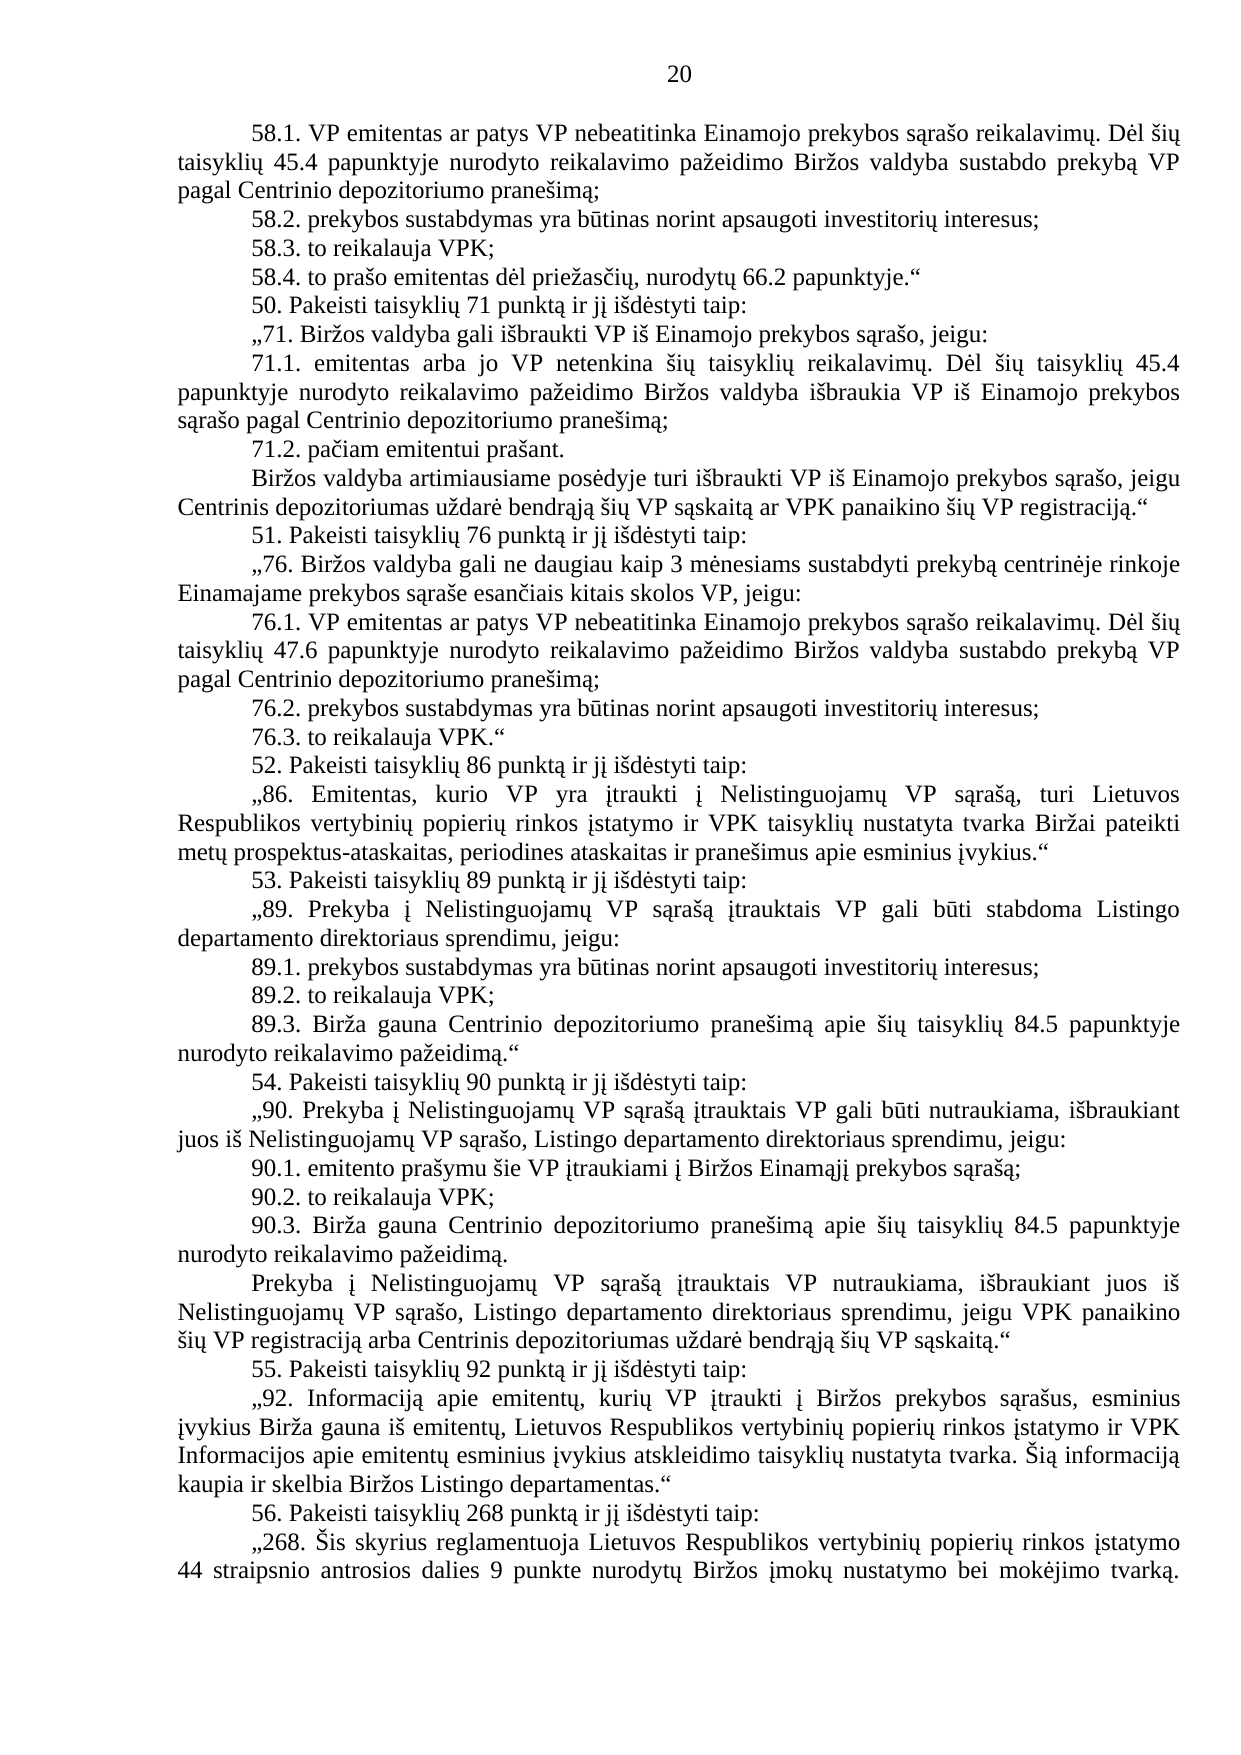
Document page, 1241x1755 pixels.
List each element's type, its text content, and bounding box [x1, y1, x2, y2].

text 90.1. emitento prašymu šie VP įtraukiami į Biržos Einamąjį prekybos sąrašą; [177, 1153, 1181, 1182]
text 58.2. prekybos sustabdymas yra būtinas norint apsaugoti investitorių interesus; [177, 204, 1181, 233]
text 53. Pakeisti taisyklių 89 punktą ir jį išdėstyti taip: [177, 866, 1181, 894]
text 58.1. VP emitentas ar patys VP nebeatitinka Einamojo prekybos sąrašo reikalavimų. Dėl šių taisyklių 45.4 papunktyje nurodyto reikalavimo pažeidimo Biržos valdyba sustabdo prekybą VP pagal Centrinio depozitoriumo pranešimą; [177, 118, 1181, 204]
text 71.1. emitentas arba jo VP netenkina šių taisyklių reikalavimų. Dėl šių taisyklių 45.4 papunktyje nurodyto reikalavimo pažeidimo Biržos valdyba išbraukia VP iš Einamojo prekybos sąrašo pagal Centrinio depozitoriumo pranešimą; [177, 348, 1181, 434]
text 56. Pakeisti taisyklių 268 punktą ir jį išdėstyti taip: [177, 1498, 1181, 1527]
text 76.3. to reikalauja VPK.“ [177, 722, 1181, 751]
text 89.1. prekybos sustabdymas yra būtinas norint apsaugoti investitorių interesus; [177, 952, 1181, 981]
text 90.3. Birža gauna Centrinio depozitoriumo pranešimą apie šių taisyklių 84.5 papunktyje nurodyto reikalavimo pažeidimą. [177, 1211, 1181, 1268]
text „268. Šis skyrius reglamentuoja Lietuvos Respublikos vertybinių popierių rinkos įstatymo 44 straipsnio antrosios dalies 9 punkte nurodytų Biržos įmokų nustatymo bei mokėjimo tvarką. [177, 1527, 1181, 1584]
text „92. Informaciją apie emitentų, kurių VP įtraukti į Biržos prekybos sąrašus, esminius įvykius Birža gauna iš emitentų, Lietuvos Respublikos vertybinių popierių rinkos įstatymo ir VPK Informacijos apie emitentų esminius įvykius atskleidimo taisyklių nustatyta tvarka. Šią informaciją kaupia ir skelbia Biržos Listingo departamentas.“ [177, 1383, 1181, 1498]
text „86. Emitentas, kurio VP yra įtraukti į Nelistinguojamų VP sąrašą, turi Lietuvos Respublikos vertybinių popierių rinkos įstatymo ir VPK taisyklių nustatyta tvarka Biržai pateikti metų prospektus-ataskaitas, periodines ataskaitas ir pranešimus apie esminius įvykius.“ [177, 779, 1181, 866]
text Prekyba į Nelistinguojamų VP sąrašą įtrauktais VP nutraukiama, išbraukiant juos iš Nelistinguojamų VP sąrašo, Listingo departamento direktoriaus sprendimu, jeigu VPK panaikino šių VP registraciją arba Centrinis depozitoriumas uždarė bendrąją šių VP sąskaitą.“ [177, 1268, 1181, 1354]
text „90. Prekyba į Nelistinguojamų VP sąrašą įtrauktais VP gali būti nutraukiama, išbraukiant juos iš Nelistinguojamų VP sąrašo, Listingo departamento direktoriaus sprendimu, jeigu: [177, 1096, 1181, 1153]
text 89.2. to reikalauja VPK; [177, 981, 1181, 1009]
text „71. Biržos valdyba gali išbraukti VP iš Einamojo prekybos sąrašo, jeigu: [177, 319, 1181, 348]
text 51. Pakeisti taisyklių 76 punktą ir jį išdėstyti taip: [177, 521, 1181, 549]
text 71.2. pačiam emitentui prašant. [177, 434, 1181, 463]
text 54. Pakeisti taisyklių 90 punktą ir jį išdėstyti taip: [177, 1067, 1181, 1096]
text Biržos valdyba artimiausiame posėdyje turi išbraukti VP iš Einamojo prekybos sąrašo, jeigu Centrinis depozitoriumas uždarė bendrąją šių VP sąskaitą ar VPK panaikino šių VP registraciją.“ [177, 463, 1181, 521]
text 76.2. prekybos sustabdymas yra būtinas norint apsaugoti investitorių interesus; [177, 693, 1181, 722]
text 58.3. to reikalauja VPK; [177, 233, 1181, 262]
text „89. Prekyba į Nelistinguojamų VP sąrašą įtrauktais VP gali būti stabdoma Listingo departamento direktoriaus sprendimu, jeigu: [177, 894, 1181, 952]
text 89.3. Birža gauna Centrinio depozitoriumo pranešimą apie šių taisyklių 84.5 papunktyje nurodyto reikalavimo pažeidimą.“ [177, 1009, 1181, 1067]
text „76. Biržos valdyba gali ne daugiau kaip 3 mėnesiams sustabdyti prekybą centrinėje rinkoje Einamajame prekybos sąraše esančiais kitais skolos VP, jeigu: [177, 549, 1181, 607]
text 50. Pakeisti taisyklių 71 punktą ir jį išdėstyti taip: [177, 291, 1181, 319]
text 55. Pakeisti taisyklių 92 punktą ir jį išdėstyti taip: [177, 1354, 1181, 1383]
text 90.2. to reikalauja VPK; [177, 1182, 1181, 1211]
text 76.1. VP emitentas ar patys VP nebeatitinka Einamojo prekybos sąrašo reikalavimų. Dėl šių taisyklių 47.6 papunktyje nurodyto reikalavimo pažeidimo Biržos valdyba sustabdo prekybą VP pagal Centrinio depozitoriumo pranešimą; [177, 607, 1181, 693]
text 52. Pakeisti taisyklių 86 punktą ir jį išdėstyti taip: [177, 751, 1181, 779]
text 58.4. to prašo emitentas dėl priežasčių, nurodytų 66.2 papunktyje.“ [177, 262, 1181, 291]
